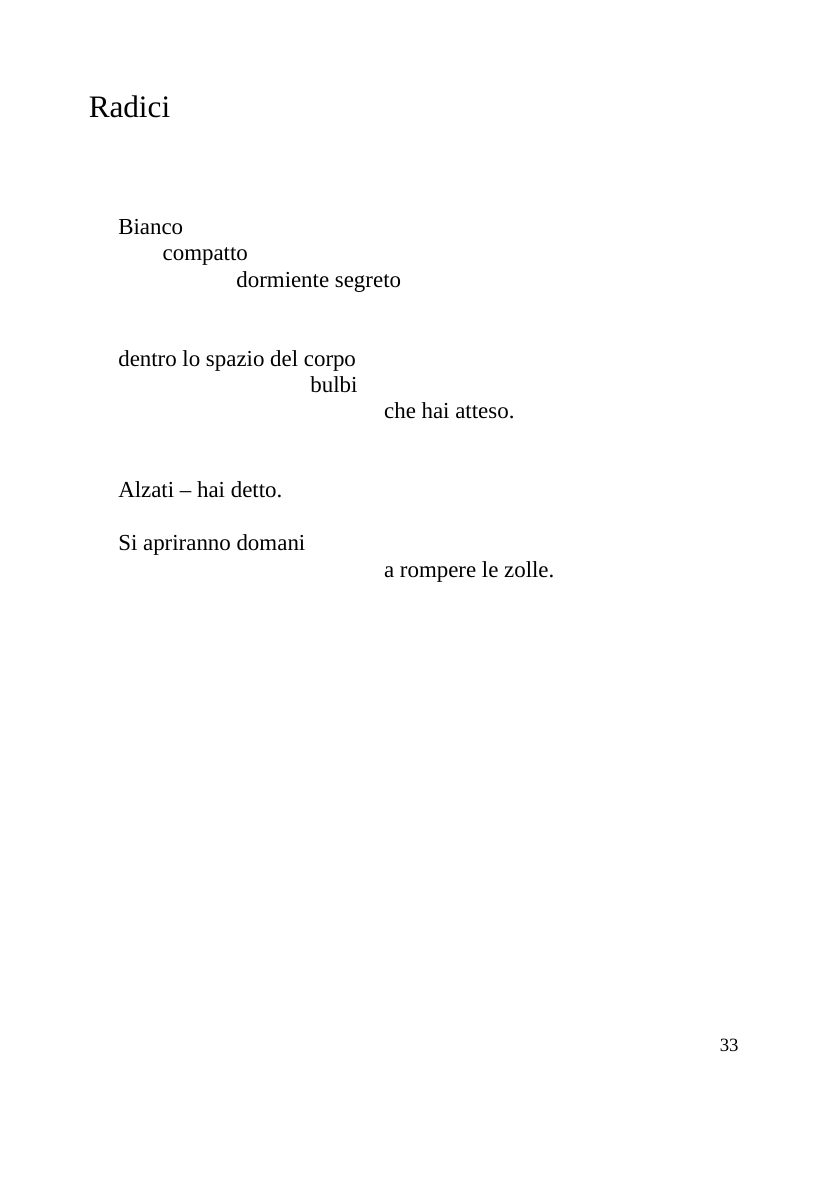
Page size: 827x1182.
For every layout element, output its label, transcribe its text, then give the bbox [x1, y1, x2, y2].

text a rompere le zolle. [88, 556, 738, 582]
text che hai atteso. [88, 397, 738, 424]
text compatto [88, 239, 738, 266]
text Alzati – hai detto. [88, 477, 738, 503]
text Bianco [88, 213, 738, 239]
text dormiente segreto [88, 266, 738, 292]
text Radici [88, 88, 738, 124]
text Si apriranno domani [88, 529, 738, 556]
text bulbi [88, 371, 738, 397]
text dentro lo spazio del corpo [88, 345, 738, 371]
